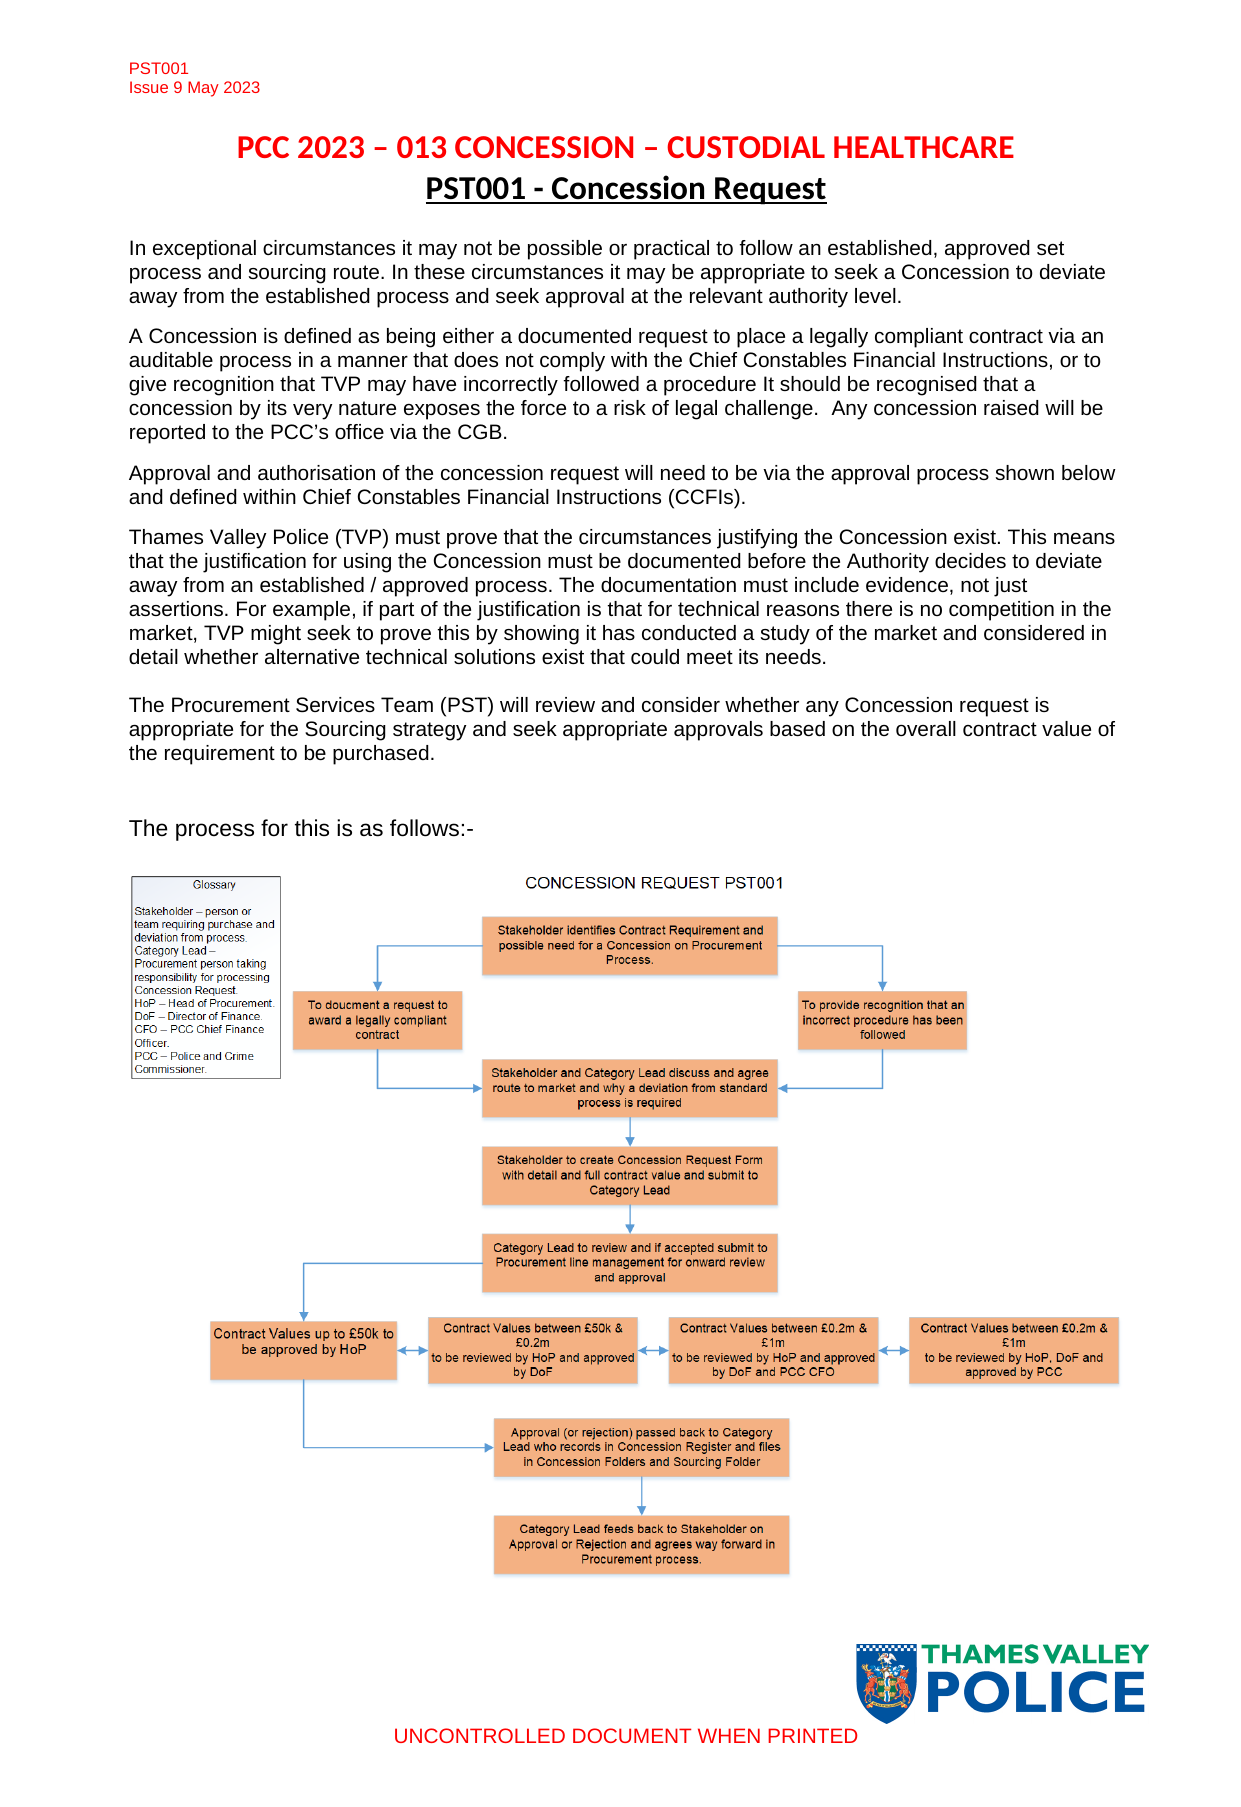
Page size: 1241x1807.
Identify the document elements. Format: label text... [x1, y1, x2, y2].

text The Procurement Services Team (PST) will review and consider whether any Concession request is appropriate for the Sourcing strategy and seek appropriate approvals based on the overall contract value of the requirement to be purchased. [129, 693, 1123, 765]
text Thames Valley Police (TVP) must prove that the circumstances justifying the Concession exist. This means that the justification for using the Concession must be documented before the Authority decides to deviate away from an established / approved process. The documentation must include evidence, not just assertions. For example, if part of the justification is that for technical reasons there is no competition in the market, TVP might seek to prove this by showing it has conducted a study of the market and considered in detail whether alternative technical solutions exist that could meet its needs. [129, 525, 1123, 669]
text In exceptional circumstances it may not be possible or practical to follow an established, approved set process and sourcing route. In these circumstances it may be appropriate to seek a Concession to deviate away from the established process and seek approval at the relevant authority level. [129, 236, 1123, 307]
text PCC 2023 – 013 CONCESSION – CUSTODIAL HEALTHCARE [129, 126, 1123, 167]
text A Concession is defined as being either a documented request to place a legally compliant contract via an auditable process in a manner that does not comply with the Chief Constables Financial Instructions, or to give recognition that TVP may have incorrectly followed a procedure It should be recognised that a concession by its very nature exposes the force to a risk of legal challenge. Any concession raised will be reported to the PCC’s office via the CGB. [129, 324, 1123, 444]
text PST001 - Concession Request [129, 167, 1123, 208]
text The process for this is as follows:- [129, 815, 1123, 841]
text Approval and authorisation of the concession request will need to be via the approval process shown below and defined within Chief Constables Financial Instructions (CCFIs). [129, 461, 1123, 508]
